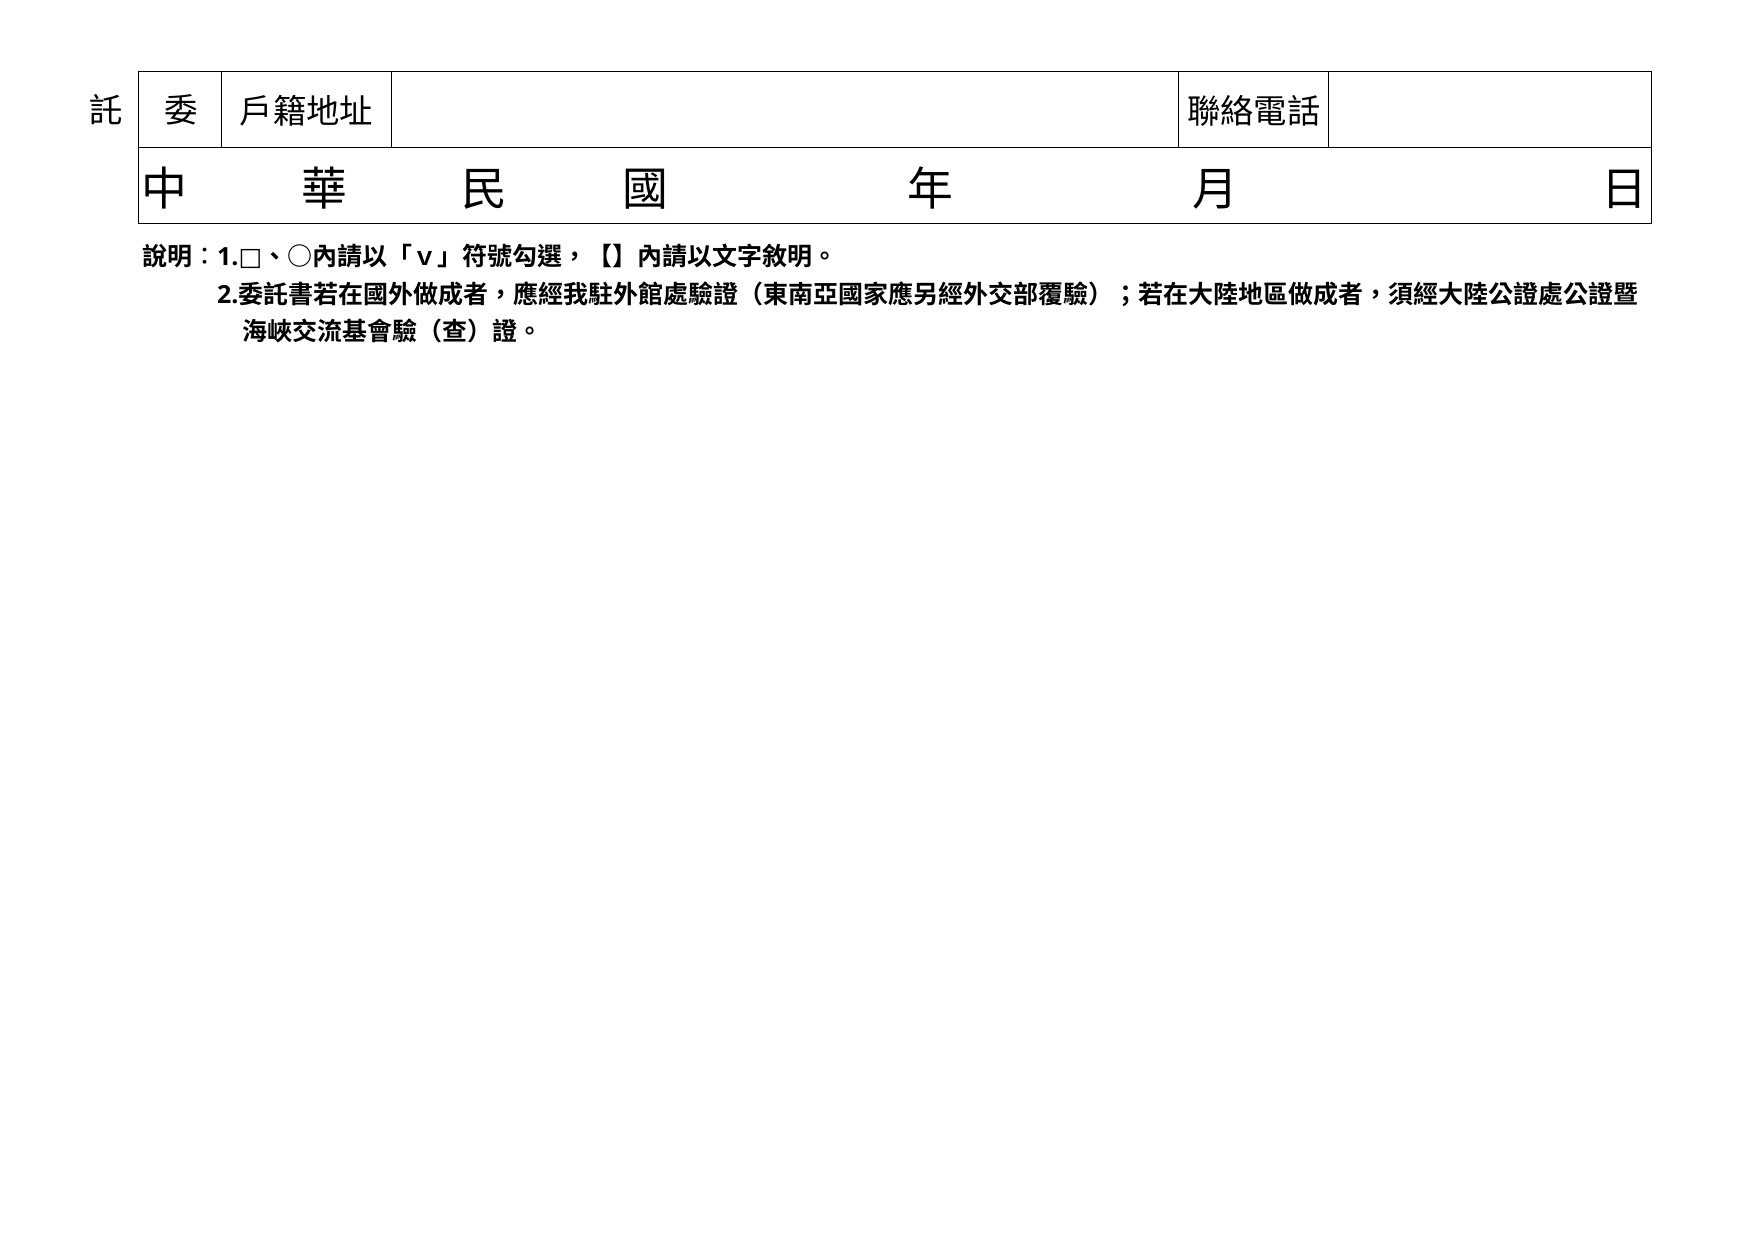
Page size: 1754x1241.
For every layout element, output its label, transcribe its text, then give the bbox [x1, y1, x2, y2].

table_cell [1329, 72, 1651, 147]
text 海峽交流基會驗（查）證。 [142, 311, 1648, 349]
table_cell 戶籍地址 [222, 72, 391, 147]
table_cell 聯絡電話 [1179, 72, 1328, 147]
table_cell [392, 72, 1178, 147]
table_cell 中華民國 年 月 日 [139, 148, 1651, 223]
text 說明：1.□、○內請以「ｖ」符號勾選，【】內請以文字敘明。 [142, 236, 1641, 274]
table_cell 受委託人 [139, 72, 221, 147]
text 2.委託書若在國外做成者，應經我駐外館處驗證（東南亞國家應另經外交部覆驗）；若在大陸地區做成者，須經大陸公證處公證暨 [217, 274, 1648, 311]
